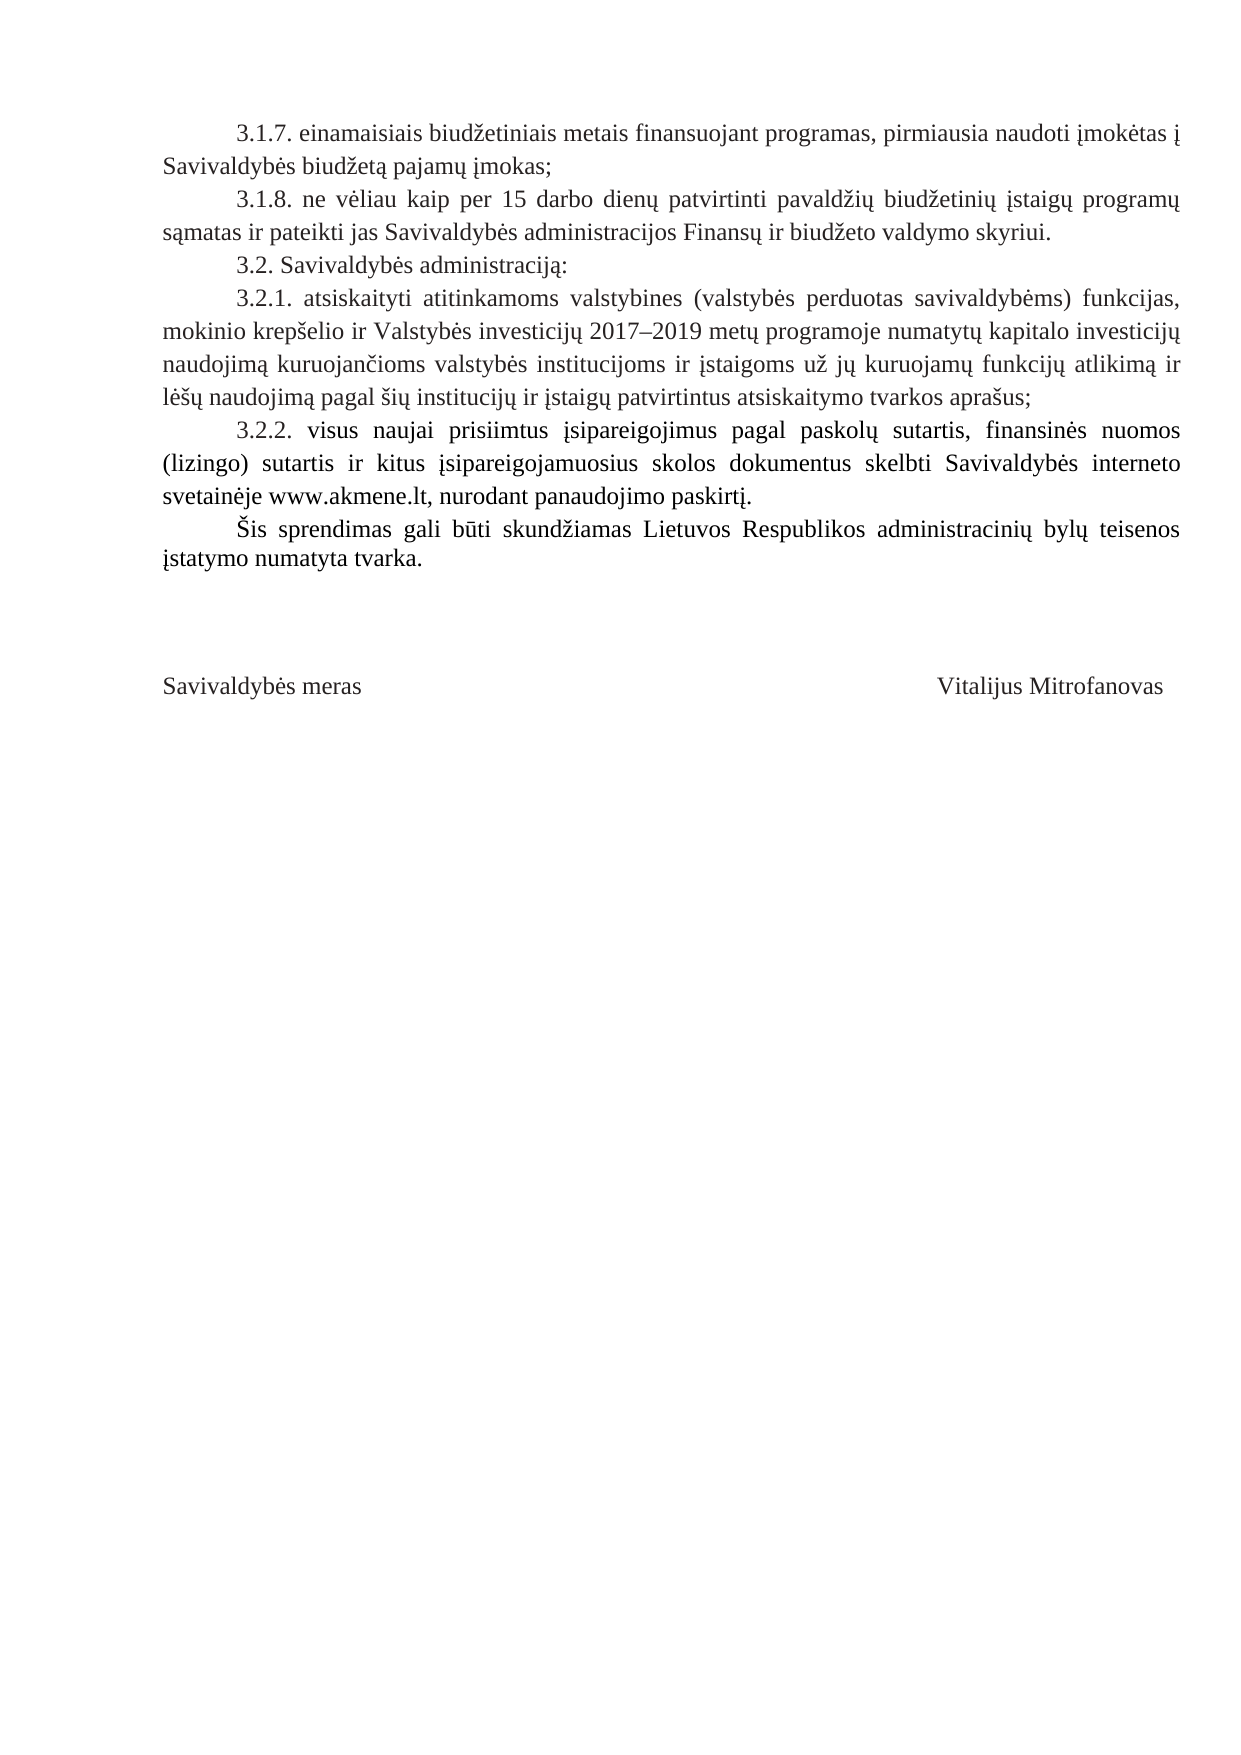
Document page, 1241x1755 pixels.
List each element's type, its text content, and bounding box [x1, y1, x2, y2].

text Šis sprendimas gali būti skundžiamas Lietuvos Respublikos administracinių bylų teisenos įstatymo numatyta tvarka. [162, 514, 1181, 572]
text 3.1.8. ne vėliau kaip per 15 darbo dienų patvirtinti pavaldžių biudžetinių įstaigų programų sąmatas ir pateikti jas Savivaldybės administracijos Finansų ir biudžeto valdymo skyriui. [162, 184, 1181, 246]
text 3.2.1. atsiskaityti atitinkamoms valstybines (valstybės perduotas savivaldybėms) funkcijas, mokinio krepšelio ir Valstybės investicijų 2017–2019 metų programoje numatytų kapitalo investicijų naudojimą kuruojančioms valstybės institucijoms ir įstaigoms už jų kuruojamų funkcijų atlikimą ir lėšų naudojimą pagal šių institucijų ir įstaigų patvirtintus atsiskaitymo tvarkos aprašus; [162, 283, 1181, 411]
text 3.1.7. einamaisiais biudžetiniais metais finansuojant programas, pirmiausia naudoti įmokėtas į Savivaldybės biudžetą pajamų įmokas; [162, 118, 1181, 180]
text Savivaldybės meras Vitalijus Mitrofanovas [162, 671, 1181, 700]
text 3.2. Savivaldybės administraciją: [162, 250, 1181, 279]
text 3.2.2. visus naujai prisiimtus įsipareigojimus pagal paskolų sutartis, finansinės nuomos (lizingo) sutartis ir kitus įsipareigojamuosius skolos dokumentus skelbti Savivaldybės interneto svetainėje www.akmene.lt, nurodant panaudojimo paskirtį. [162, 415, 1181, 510]
